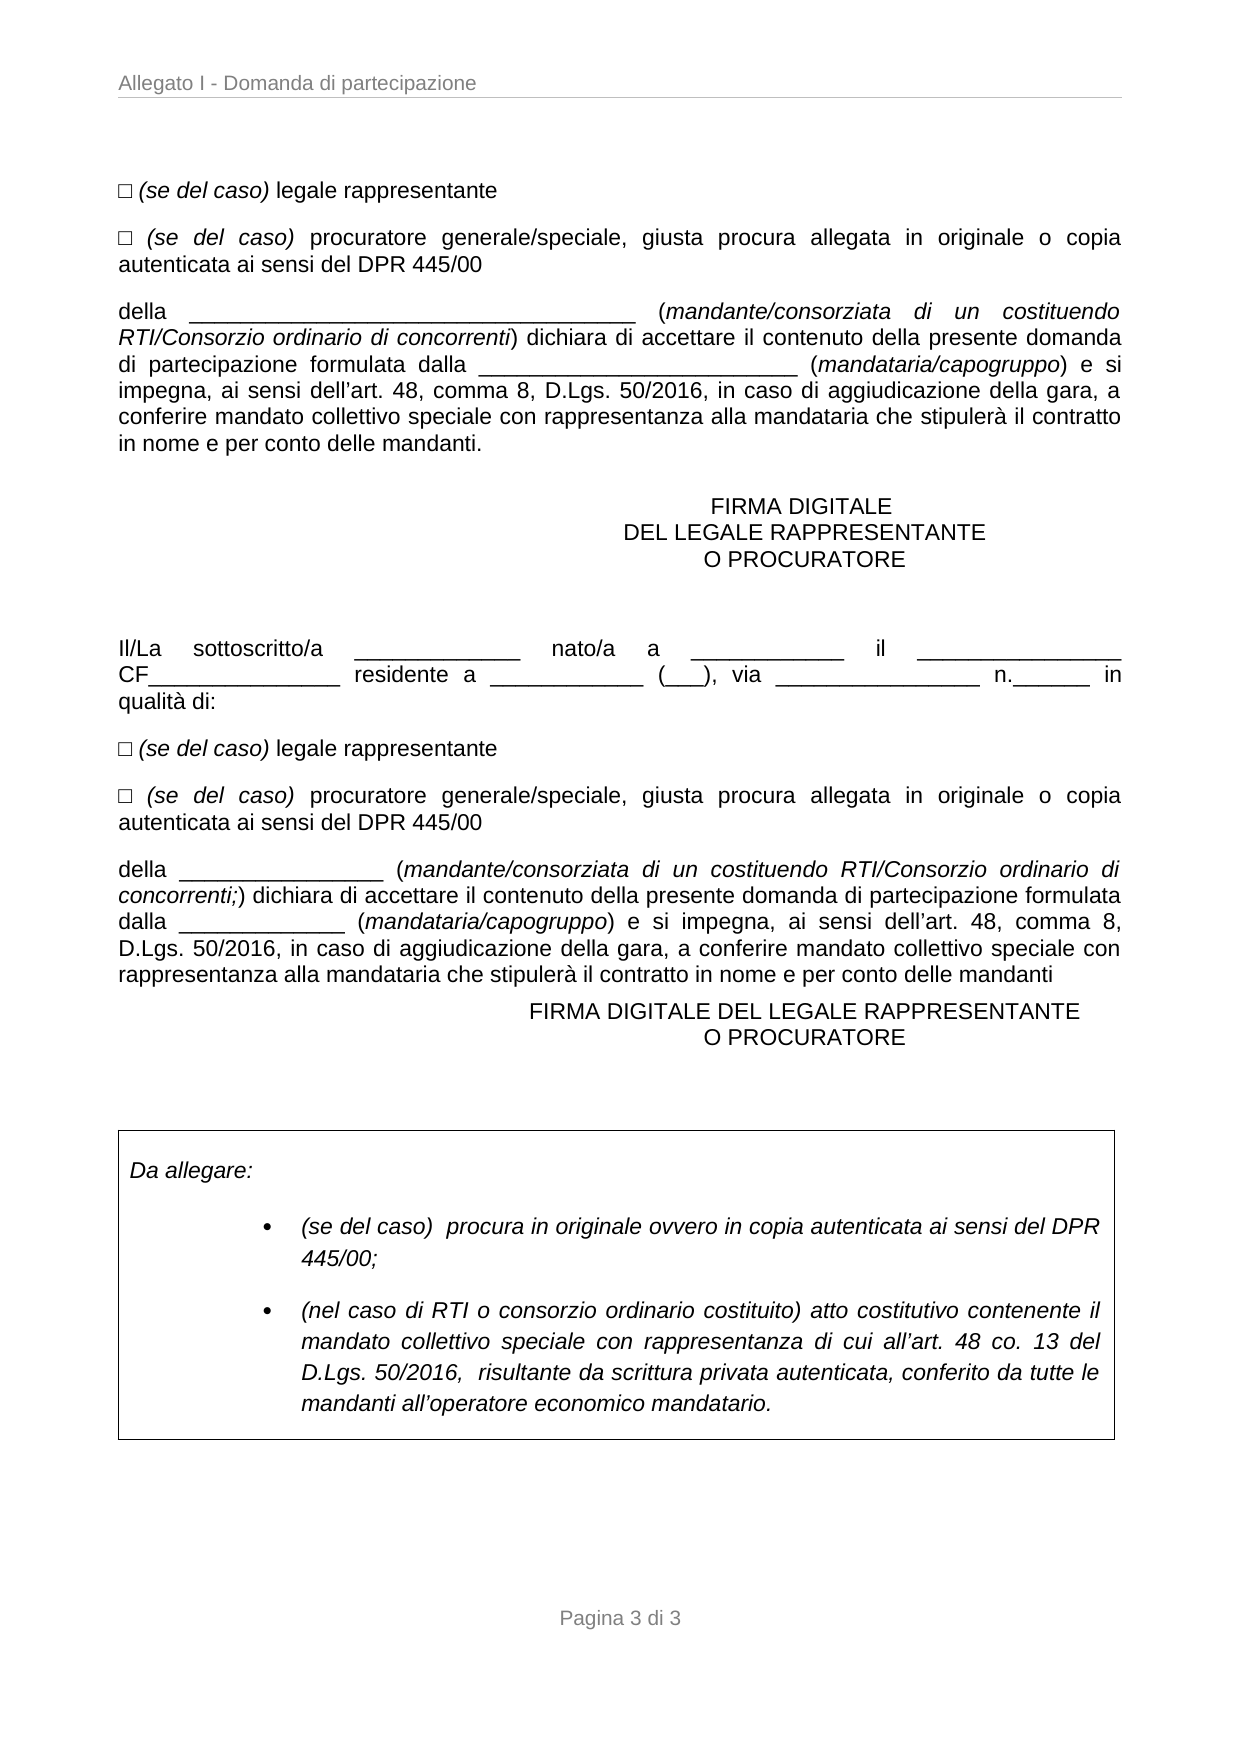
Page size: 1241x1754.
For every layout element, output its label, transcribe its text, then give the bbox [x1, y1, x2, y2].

text □ (se del caso) procuratore generale/speciale, giusta procura allegata in originale o copia autenticata ai sensi del DPR 445/00 [118, 782, 1122, 835]
text □ (se del caso) procuratore generale/speciale, giusta procura allegata in originale o copia autenticata ai sensi del DPR 445/00 [118, 224, 1122, 277]
text O PROCURATORE [487, 1024, 1122, 1051]
text □ (se del caso) legale rappresentante [118, 735, 1122, 761]
table_header Da allegare: (se del caso) procura in originale ovvero in copia autenticata ai sensi del DPR 445/00; (nel caso di RTI o consorzio ordinario costituito) atto costitutivo contenente il mandato collettivo speciale con rappresentanza di cui all’art. 48 co. 13 del D.Lgs. 50/2016, risultante da scrittura privata autenticata, conferito da tutte le mandanti all’operatore economico mandatario. [119, 1131, 1114, 1439]
text Il/La sottoscritto/a _____________ nato/a a ____________ il ________________ CF_______________ residente a ____________ (___), via ________________ n.______ in qualità di: [118, 635, 1122, 714]
text della ________________ (mandante/consorziata di un costituendo RTI/Consorzio ordinario di concorrenti;) dichiara di accettare il contenuto della presente domanda di partecipazione formulata dalla _____________ (mandataria/capogruppo) e si impegna, ai sensi dell’art. 48, comma 8, D.Lgs. 50/2016, in caso di aggiudicazione della gara, a conferire mandato collettivo speciale con rappresentanza alla mandataria che stipulerà il contratto in nome e per conto delle mandanti [118, 856, 1122, 987]
text della ___________________________________ (mandante/consorziata di un costituendo RTI/Consorzio ordinario di concorrenti) dichiara di accettare il contenuto della presente domanda di partecipazione formulata dalla _________________________ (mandataria/capogruppo) e si impegna, ai sensi dell’art. 48, comma 8, D.Lgs. 50/2016, in caso di aggiudicazione della gara, a conferire mandato collettivo speciale con rappresentanza alla mandataria che stipulerà il contratto in nome e per conto delle mandanti. [118, 298, 1122, 456]
text FIRMA DIGITALE DEL LEGALE RAPPRESENTANTE [487, 998, 1122, 1024]
text O PROCURATORE [487, 546, 1122, 572]
text □ (se del caso) legale rappresentante [118, 177, 1122, 203]
text FIRMA DIGITALE [487, 493, 1122, 519]
text DEL LEGALE RAPPRESENTANTE [487, 519, 1122, 546]
